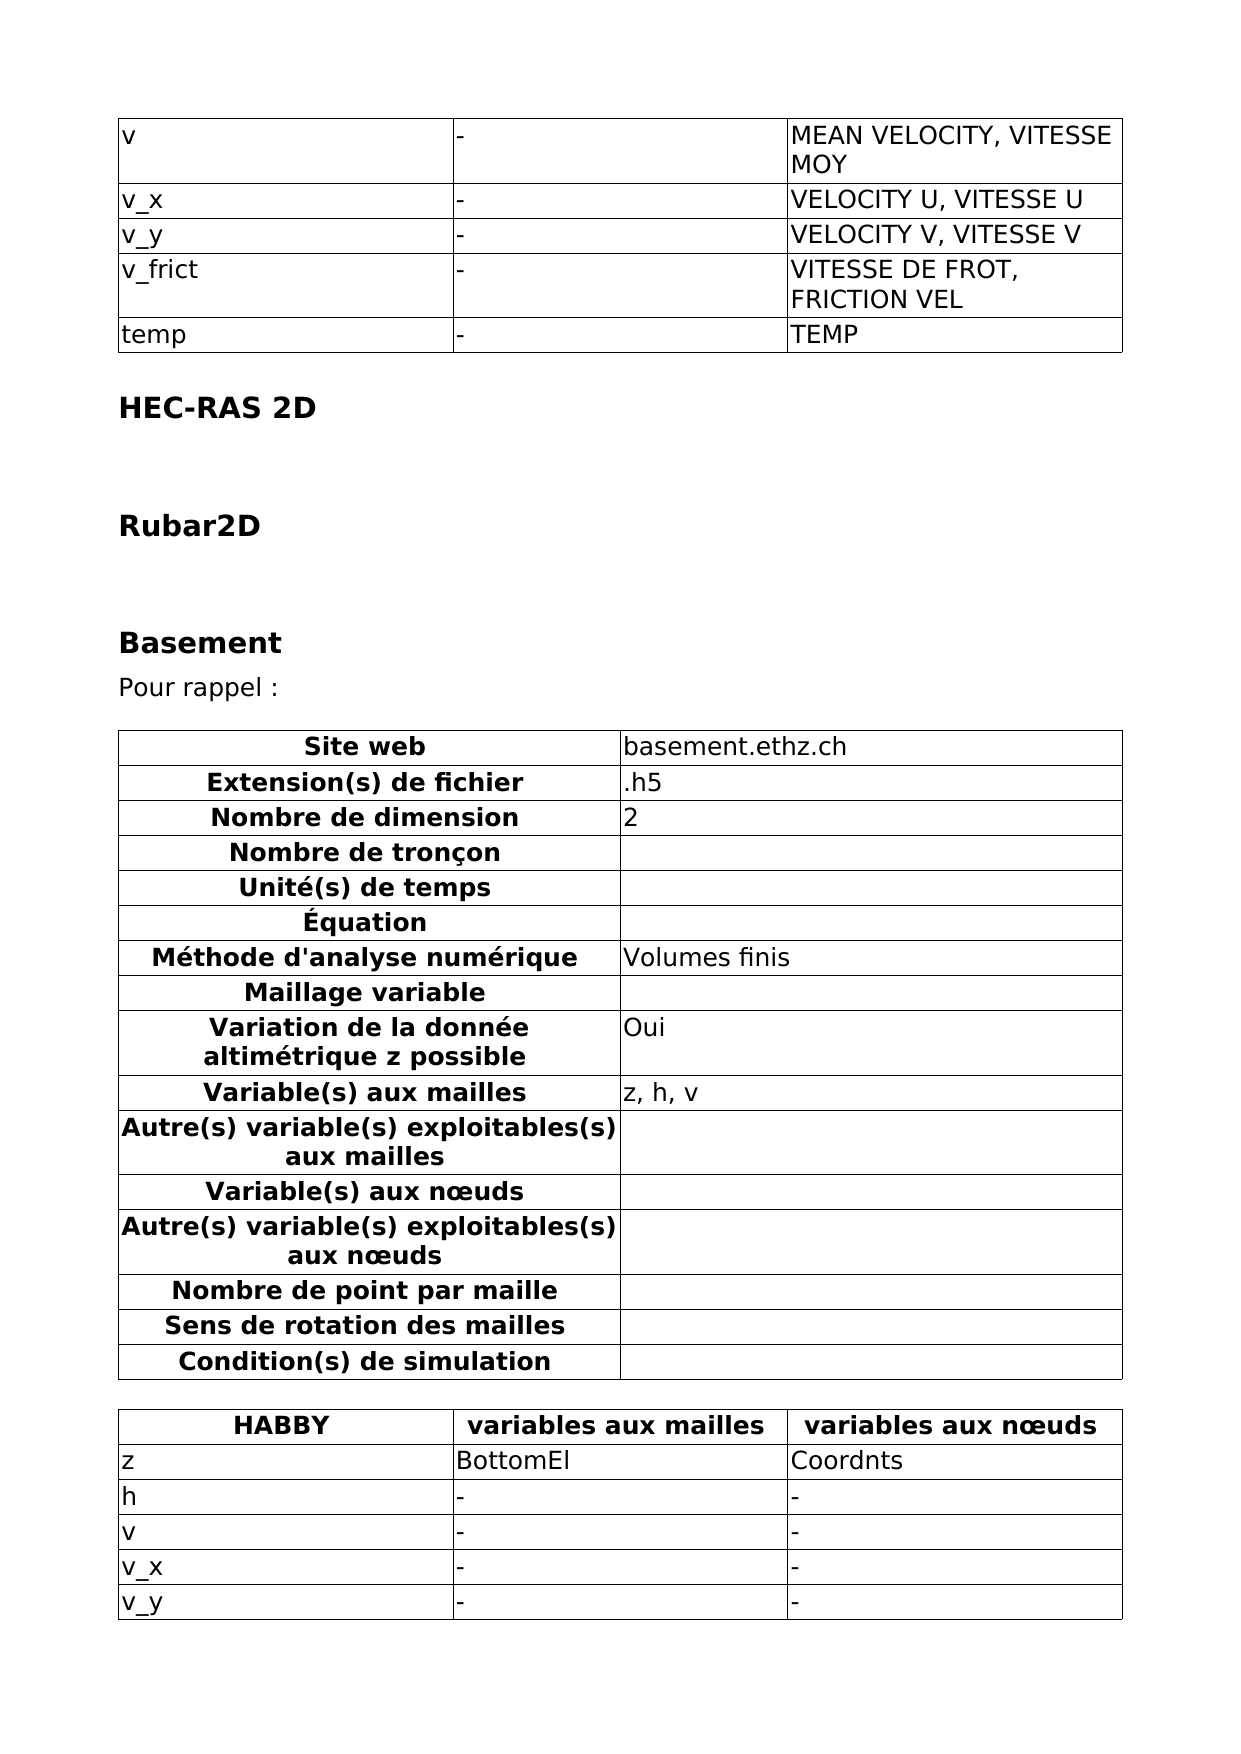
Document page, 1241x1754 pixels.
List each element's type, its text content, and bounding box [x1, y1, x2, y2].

table_cell Nombre de tronçon [119, 836, 620, 870]
table_cell [621, 1345, 1122, 1379]
table_cell - [454, 184, 787, 217]
table_cell VELOCITY V, VITESSE V [788, 219, 1122, 253]
table_cell h [119, 1480, 453, 1514]
table_cell Extension(s) de fichier [119, 766, 620, 800]
table_cell Nombre de point par maille [119, 1275, 620, 1308]
table_cell .h5 [621, 766, 1122, 800]
table_cell [621, 1175, 1122, 1209]
table_cell - [788, 1515, 1122, 1549]
table_cell Condition(s) de simulation [119, 1345, 620, 1379]
table_cell Volumes finis [621, 941, 1122, 975]
table_cell BottomEl [454, 1445, 787, 1479]
table_cell [621, 1310, 1122, 1344]
table_cell Autre(s) variable(s) exploitables(s) aux mailles [119, 1111, 620, 1174]
table_cell Variation de la donnée altimétrique z possible [119, 1011, 620, 1075]
table_cell Équation [119, 906, 620, 940]
table_cell v [119, 119, 453, 182]
table_cell [621, 1275, 1122, 1308]
table_cell v_x [119, 184, 453, 217]
text Pour rappel : [118, 673, 1122, 702]
table_cell Autre(s) variable(s) exploitables(s) aux nœuds [119, 1210, 620, 1273]
table_cell [621, 1111, 1122, 1174]
table_cell - [454, 254, 787, 317]
table_cell - [788, 1480, 1122, 1514]
table_cell - [454, 318, 787, 352]
table_cell z [119, 1445, 453, 1479]
table_cell temp [119, 318, 453, 352]
table_cell [621, 1210, 1122, 1273]
table_cell Nombre de dimension [119, 801, 620, 835]
table_header Site web [119, 731, 620, 765]
table_cell v_y [119, 219, 453, 253]
table_cell v_frict [119, 254, 453, 317]
table_cell - [454, 219, 787, 253]
table_cell [621, 976, 1122, 1010]
table_cell z, h, v [621, 1076, 1122, 1110]
subtitle Basement [118, 627, 1122, 661]
table_cell - [788, 1550, 1122, 1584]
subtitle Rubar2D [118, 509, 1122, 543]
table_cell Sens de rotation des mailles [119, 1310, 620, 1344]
table_cell - [788, 1585, 1122, 1619]
table_cell v_x [119, 1550, 453, 1584]
table_cell Maillage variable [119, 976, 620, 1010]
table_cell [621, 906, 1122, 940]
table_cell - [454, 1585, 787, 1619]
table_cell [621, 836, 1122, 870]
table_cell - [454, 1515, 787, 1549]
table_cell - [454, 119, 787, 182]
table_cell - [454, 1480, 787, 1514]
table_cell v_y [119, 1585, 453, 1619]
table_cell MEAN VELOCITY, VITESSE MOY [788, 119, 1122, 182]
table_cell TEMP [788, 318, 1122, 352]
subtitle HEC-RAS 2D [118, 392, 1122, 426]
table_cell Variable(s) aux nœuds [119, 1175, 620, 1209]
table_cell Méthode d'analyse numérique [119, 941, 620, 975]
table_cell Coordnts [788, 1445, 1122, 1479]
table_cell VELOCITY U, VITESSE U [788, 184, 1122, 217]
table_header variables aux mailles [454, 1410, 787, 1443]
table_cell Oui [621, 1011, 1122, 1075]
table_cell Unité(s) de temps [119, 871, 620, 905]
table_cell [621, 871, 1122, 905]
table_header variables aux nœuds [788, 1410, 1122, 1443]
table_cell Variable(s) aux mailles [119, 1076, 620, 1110]
table_cell VITESSE DE FROT, FRICTION VEL [788, 254, 1122, 317]
table_header basement.ethz.ch [621, 731, 1122, 765]
table_cell 2 [621, 801, 1122, 835]
table_cell - [454, 1550, 787, 1584]
table_cell v [119, 1515, 453, 1549]
table_header HABBY [119, 1410, 453, 1443]
